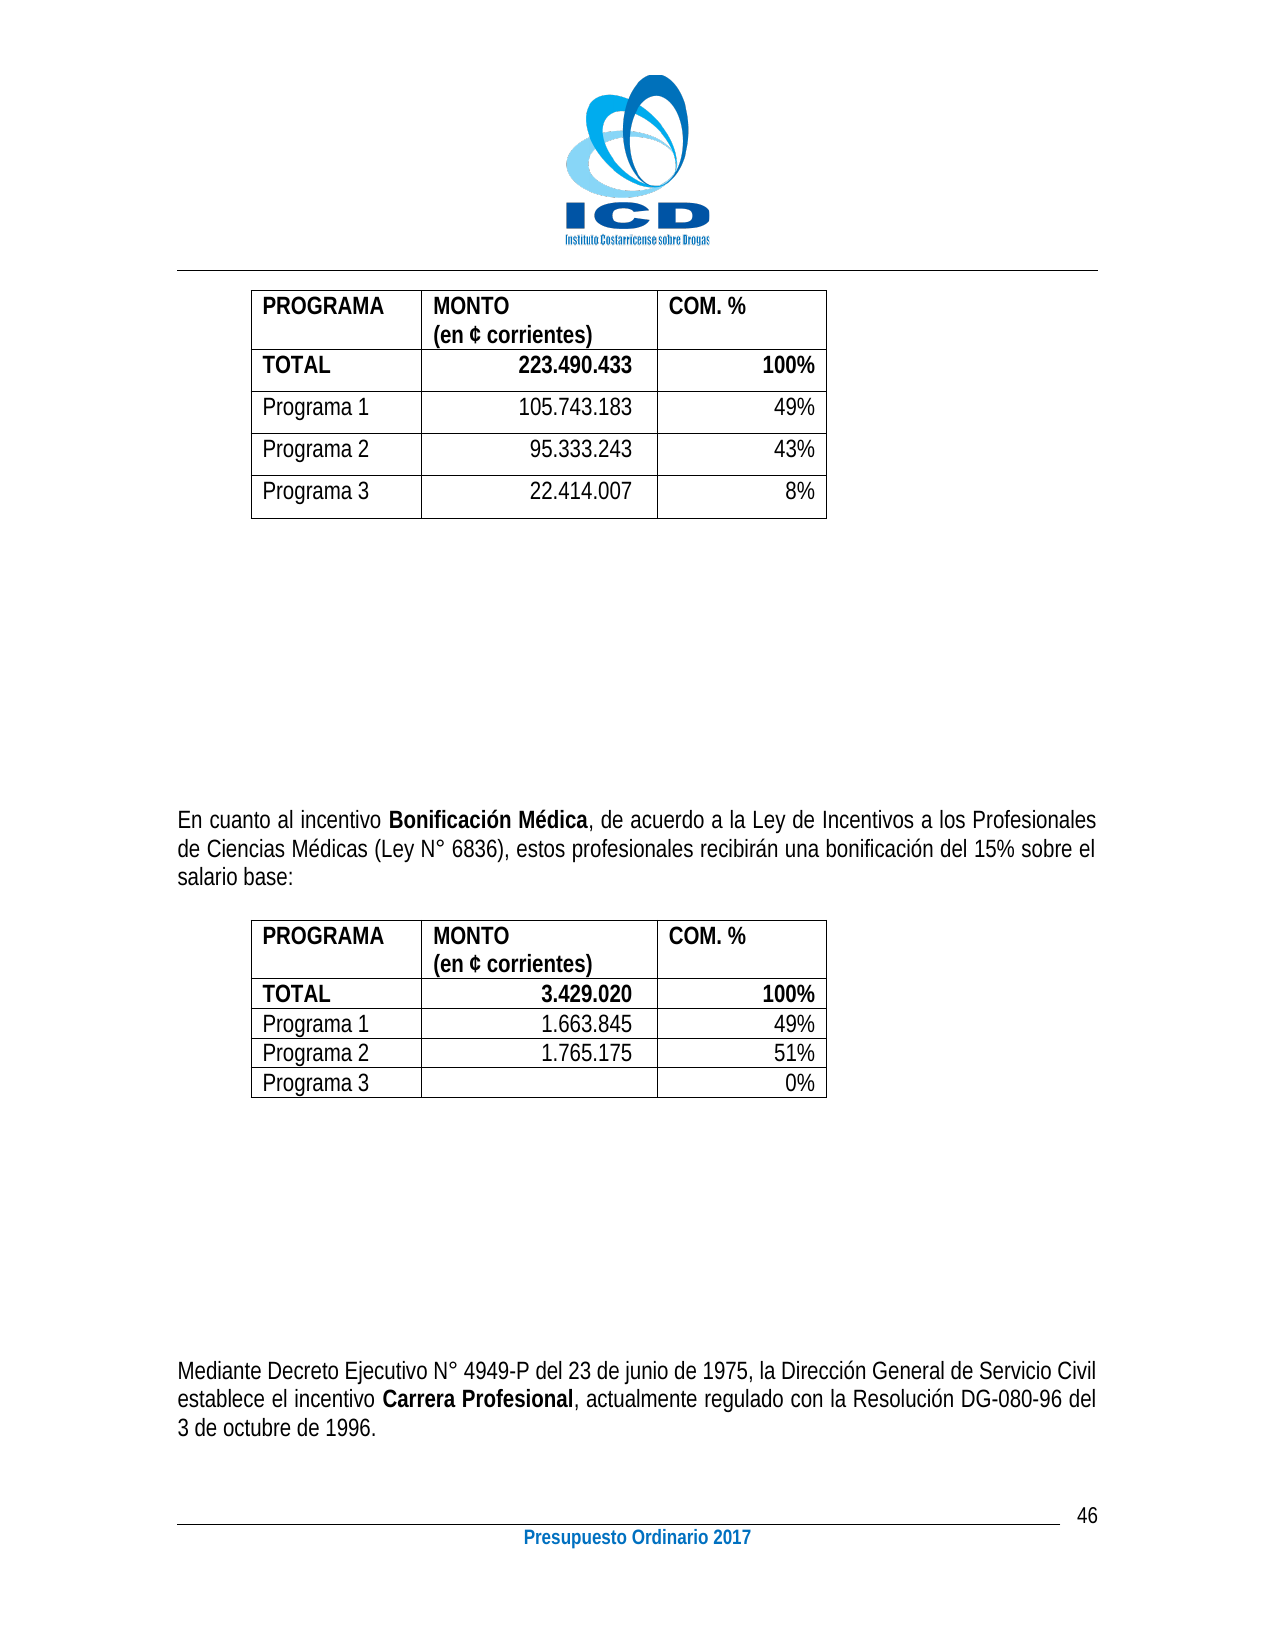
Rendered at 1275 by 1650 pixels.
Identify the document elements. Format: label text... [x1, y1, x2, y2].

table_cell Programa 1 [252, 392, 421, 433]
table_cell Programa 1 [252, 1009, 421, 1037]
text Mediante Decreto Ejecutivo N° 4949-P del 23 de junio de 1975, la Dirección General de Servicio Civil establece el incentivo Carrera Profesional, actualmente regulado con la Resolución DG-080-96 del 3 de octubre de 1996. [177, 1356, 1098, 1442]
table_cell 22.414.007 [422, 476, 657, 517]
text En cuanto al incentivo Bonificación Médica, de acuerdo a la Ley de Incentivos a los Profesionales de Ciencias Médicas (Ley N° 6836), estos profesionales recibirán una bonificación del 15% sobre el salario base: [177, 805, 1098, 891]
table_header MONTO (en ¢ corrientes) [422, 291, 657, 349]
table_header PROGRAMA [252, 291, 421, 349]
table_cell [422, 1068, 657, 1097]
table_cell Programa 2 [252, 1039, 421, 1067]
table_cell 95.333.243 [422, 434, 657, 475]
table_cell 8% [658, 476, 826, 517]
table_header MONTO (en ¢ corrientes) [422, 921, 657, 978]
table_cell 105.743.183 [422, 392, 657, 433]
table_cell TOTAL [252, 350, 421, 391]
table_cell 223.490.433 [422, 350, 657, 391]
table_cell 100% [658, 979, 826, 1008]
table_cell TOTAL [252, 979, 421, 1008]
table_cell 3.429.020 [422, 979, 657, 1008]
table_cell Programa 3 [252, 1068, 421, 1097]
table_cell 1.765.175 [422, 1039, 657, 1067]
table_cell 49% [658, 392, 826, 433]
table_cell Programa 2 [252, 434, 421, 475]
table_cell 51% [658, 1039, 826, 1067]
table_header COM. % [658, 921, 826, 978]
table_cell 49% [658, 1009, 826, 1037]
table_header COM. % [658, 291, 826, 349]
table_cell 1.663.845 [422, 1009, 657, 1037]
table_cell 43% [658, 434, 826, 475]
table_header PROGRAMA [252, 921, 421, 978]
table_cell Programa 3 [252, 476, 421, 517]
table_cell 0% [658, 1068, 826, 1097]
table_cell 100% [658, 350, 826, 391]
